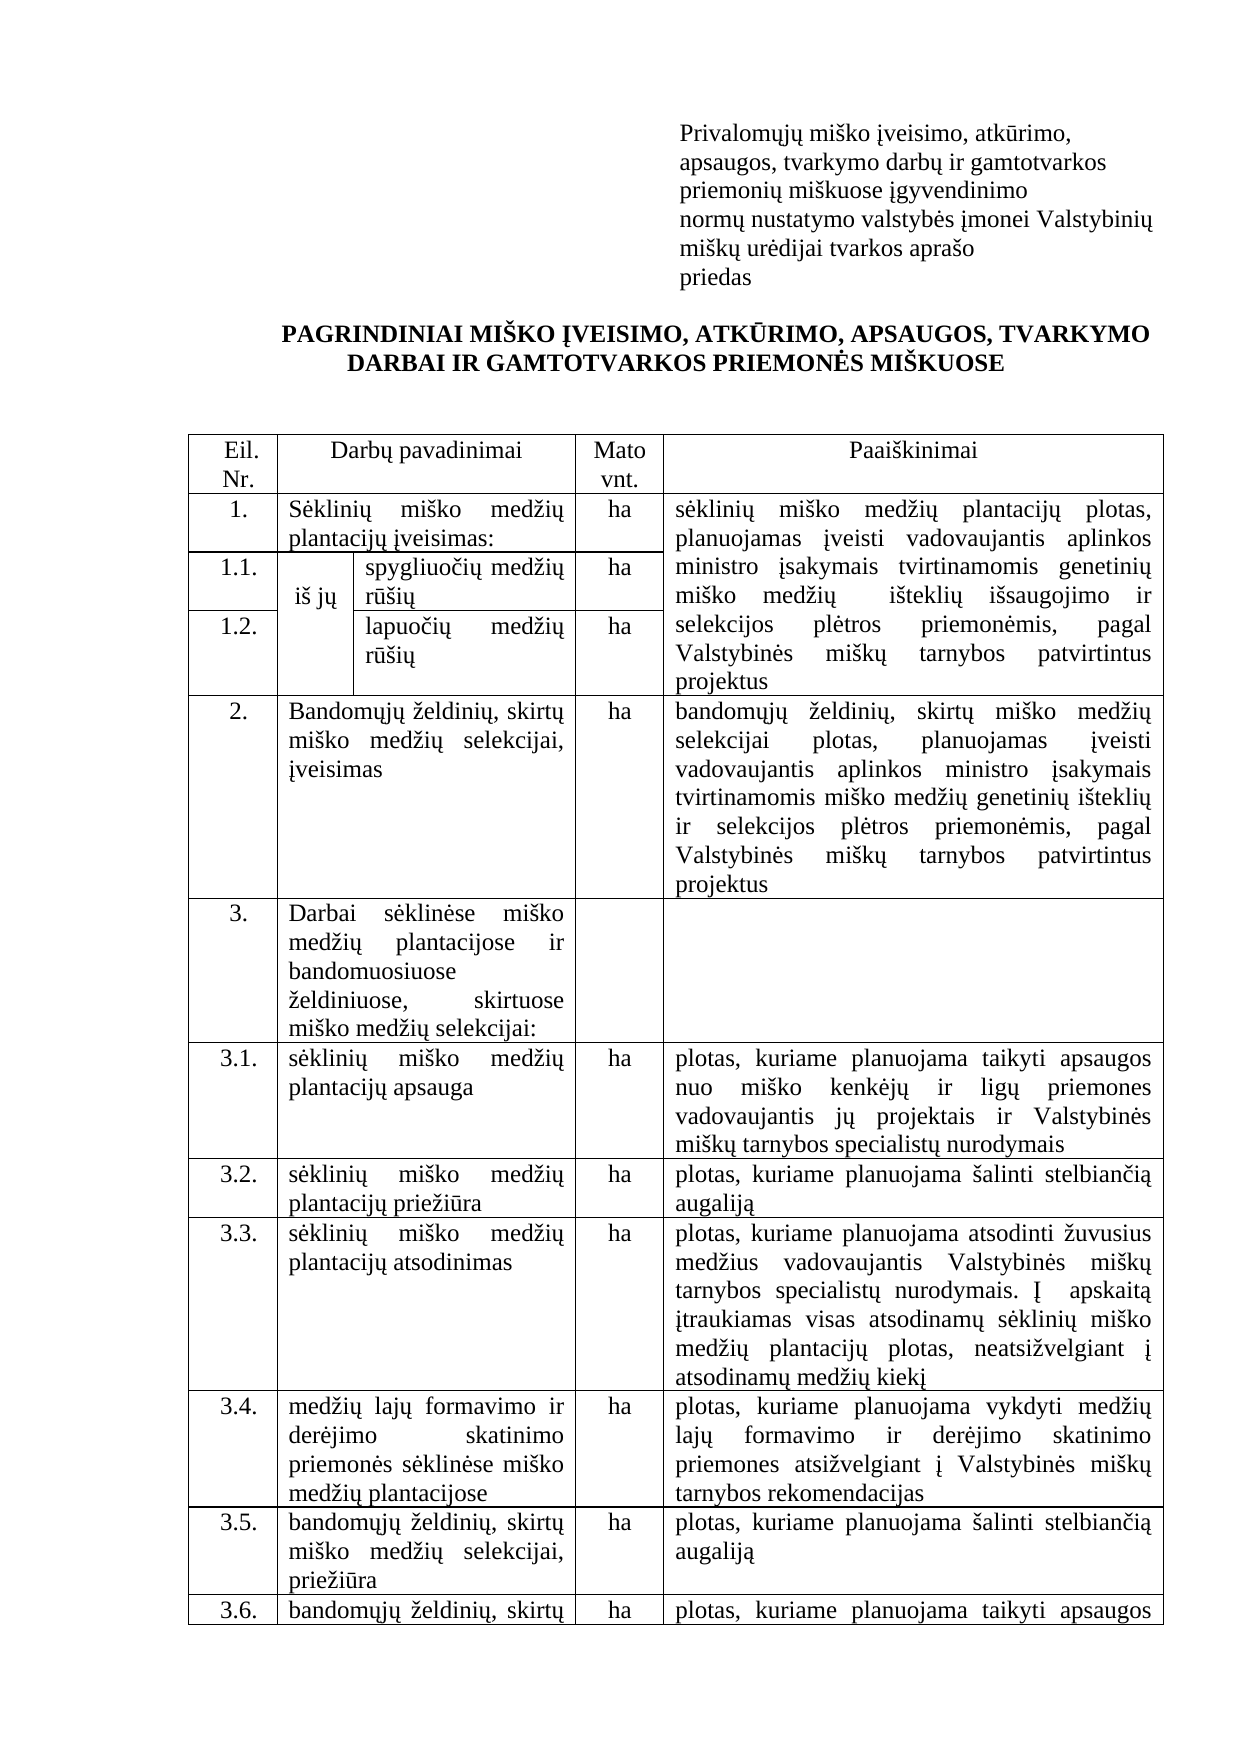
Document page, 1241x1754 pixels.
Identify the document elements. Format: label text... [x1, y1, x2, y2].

table_cell ha [576, 696, 663, 897]
table_cell sėklinių miško medžių plantacijų priežiūra [278, 1159, 575, 1217]
table_cell sėklinių miško medžių plantacijų apsauga [278, 1043, 575, 1158]
table_cell bandomųjų želdinių, skirtų [278, 1595, 575, 1623]
table_cell plotas, kuriame planuojama taikyti apsaugos nuo miško kenkėjų ir ligų priemones vadovaujantis jų projektais ir Valstybinės miškų tarnybos specialistų nurodymais [664, 1043, 1163, 1158]
table_header Mato vnt. [576, 435, 663, 493]
table_cell lapuočių medžių rūšių [354, 611, 575, 695]
table_cell 3.5. [189, 1508, 277, 1594]
text PAGRINDINIAI miško įveisimo, atkūrimo, apsaugos, tvarkymo darbAI ir gamtotvarkos priemonĖS miškuose [177, 319, 1181, 377]
table_cell ha [576, 1159, 663, 1217]
table_cell plotas, kuriame planuojama atsodinti žuvusius medžius vadovaujantis Valstybinės miškų tarnybos specialistų nurodymais. Į apskaitą įtraukiamas visas atsodinamų sėklinių miško medžių plantacijų plotas, neatsižvelgiant į atsodinamų medžių kiekį [664, 1218, 1163, 1390]
text apsaugos, tvarkymo darbų ir gamtotvarkos [679, 147, 1181, 176]
text miškų urėdijai tvarkos aprašo [679, 233, 1181, 262]
table_cell 3.4. [189, 1391, 277, 1506]
table_cell Darbai sėklinėse miško medžių plantacijose ir bandomuosiuose želdiniuose, skirtuose miško medžių selekcijai: [278, 899, 575, 1042]
table_cell bandomųjų želdinių, skirtų miško medžių selekcijai, priežiūra [278, 1508, 575, 1594]
table_header Darbų pavadinimai [278, 435, 575, 493]
table_cell medžių lajų formavimo ir derėjimo skatinimo priemonės sėklinėse miško medžių plantacijose [278, 1391, 575, 1506]
table_cell ha [576, 1218, 663, 1390]
table_cell 3. [189, 899, 277, 1042]
table_cell 1.2. [189, 611, 277, 695]
table_cell 3.1. [189, 1043, 277, 1158]
table_cell Sėklinių miško medžių plantacijų įveisimas: [278, 494, 575, 551]
table_cell ha [576, 1508, 663, 1594]
table_cell iš jų [278, 553, 353, 695]
table_cell 1.1. [189, 553, 277, 610]
table_cell 1. [189, 494, 277, 551]
table_cell 3.3. [189, 1218, 277, 1390]
table_cell ha [576, 553, 663, 610]
table_cell [576, 899, 663, 1042]
table_cell 3.6. [189, 1595, 277, 1623]
text priedas [679, 262, 1181, 291]
table_cell plotas, kuriame planuojama vykdyti medžių lajų formavimo ir derėjimo skatinimo priemones atsižvelgiant į Valstybinės miškų tarnybos rekomendacijas [664, 1391, 1163, 1506]
table_cell ha [576, 611, 663, 695]
text priemonių miškuose įgyvendinimo [679, 176, 1181, 204]
table_cell sėklinių miško medžių plantacijų atsodinimas [278, 1218, 575, 1390]
table_cell plotas, kuriame planuojama šalinti stelbiančią augaliją [664, 1159, 1163, 1217]
table_cell 2. [189, 696, 277, 897]
table_cell spygliuočių medžių rūšių [354, 553, 575, 610]
table_header Paaiškinimai [664, 435, 1163, 493]
table_cell plotas, kuriame planuojama taikyti apsaugos [664, 1595, 1163, 1623]
table_cell 3.2. [189, 1159, 277, 1217]
table_cell sėklinių miško medžių plantacijų plotas, planuojamas įveisti vadovaujantis aplinkos ministro įsakymais tvirtinamomis genetinių miško medžių išteklių išsaugojimo ir selekcijos plėtros priemonėmis, pagal Valstybinės miškų tarnybos patvirtintus projektus [664, 494, 1163, 695]
table_cell ha [576, 494, 663, 551]
table_cell ha [576, 1595, 663, 1623]
table_cell Bandomųjų želdinių, skirtų miško medžių selekcijai, įveisimas [278, 696, 575, 897]
table_cell bandomųjų želdinių, skirtų miško medžių selekcijai plotas, planuojamas įveisti vadovaujantis aplinkos ministro įsakymais tvirtinamomis miško medžių genetinių išteklių ir selekcijos plėtros priemonėmis, pagal Valstybinės miškų tarnybos patvirtintus projektus [664, 696, 1163, 897]
table_cell ha [576, 1043, 663, 1158]
table_cell [664, 899, 1163, 1042]
text normų nustatymo valstybės įmonei Valstybinių [679, 204, 1181, 233]
table_cell plotas, kuriame planuojama šalinti stelbiančią augaliją [664, 1508, 1163, 1594]
text Privalomųjų miško įveisimo, atkūrimo, [679, 118, 1181, 147]
table_cell ha [576, 1391, 663, 1506]
table_header Eil. Nr. [189, 435, 277, 493]
